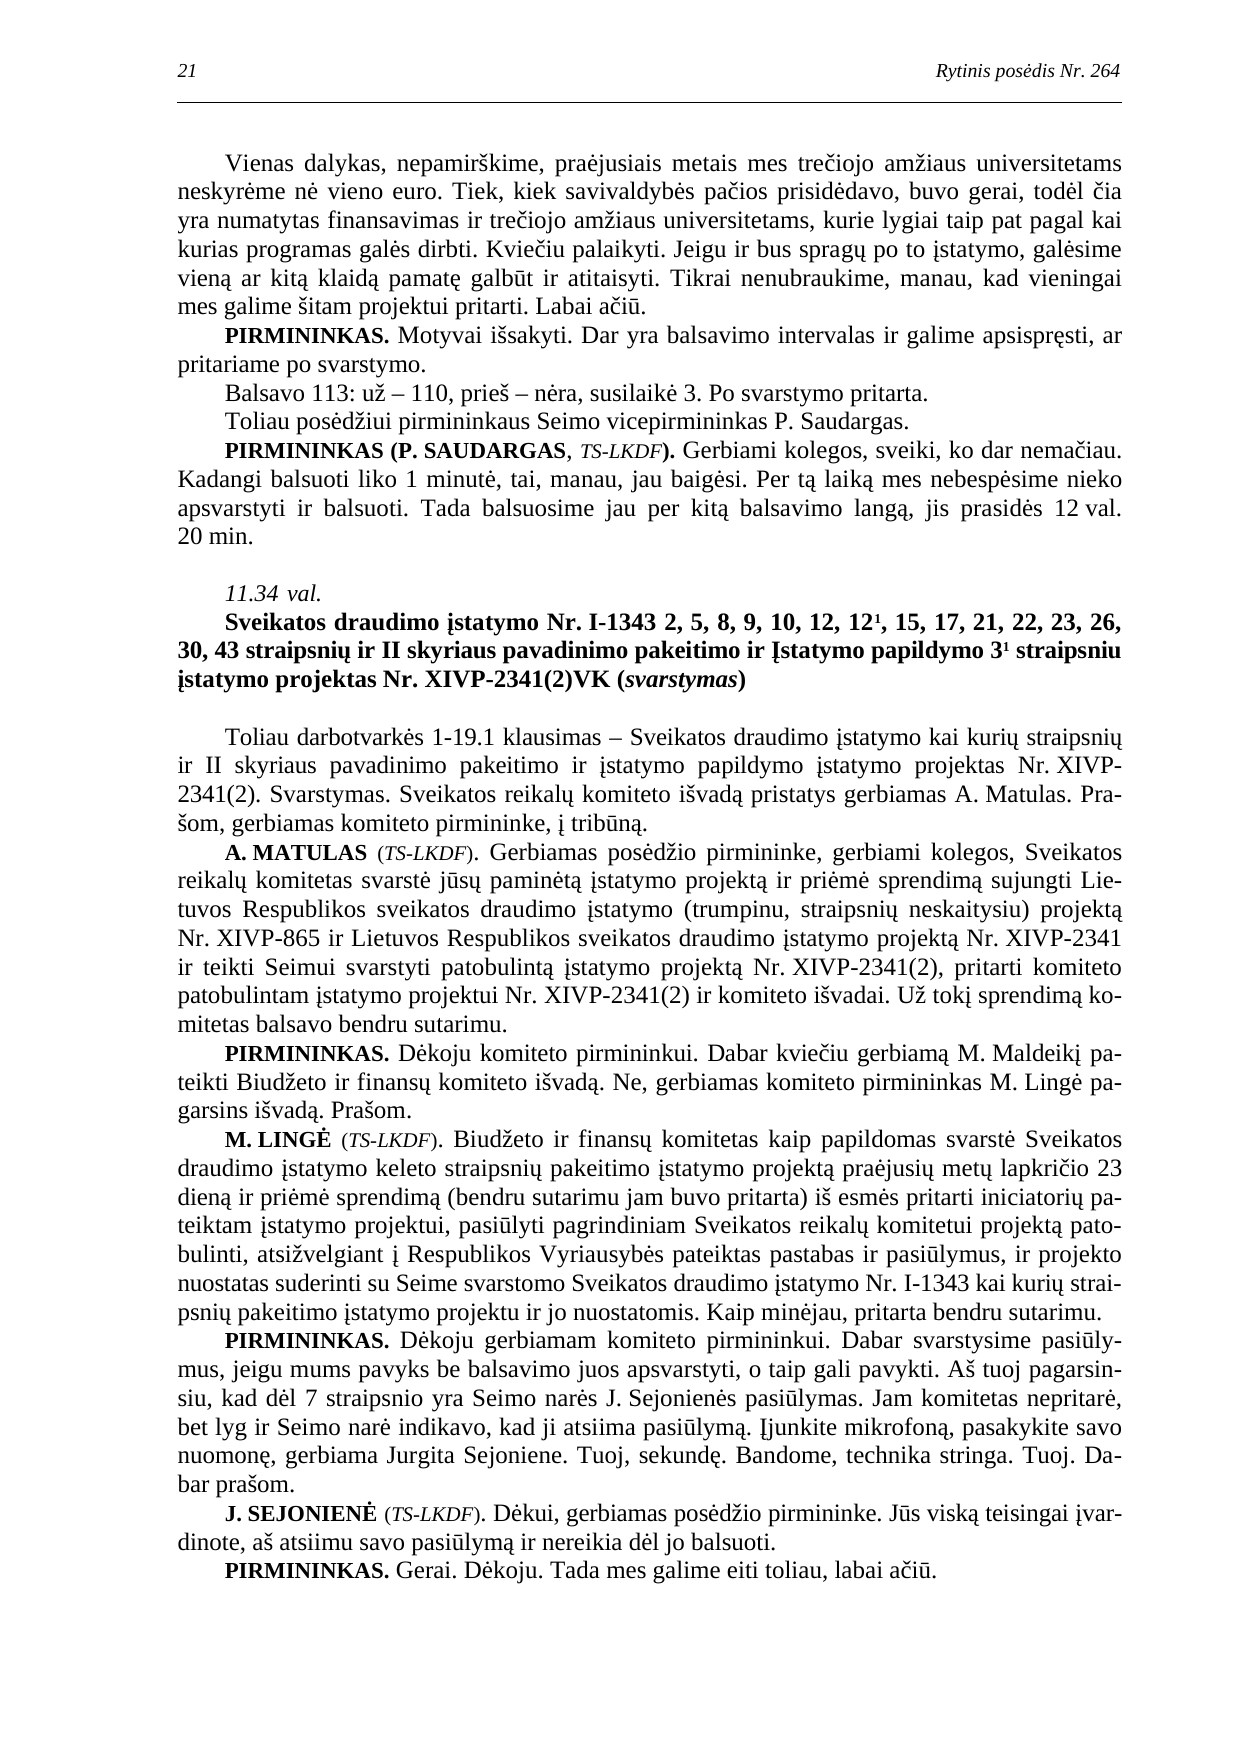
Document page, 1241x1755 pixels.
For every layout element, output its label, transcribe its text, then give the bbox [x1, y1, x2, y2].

text Svei­ka­tos drau­di­mo įsta­ty­mo Nr. I-1343 2, 5, 8, 9, 10, 12, 121, 15, 17, 21, 22, 23, 26, 30, 43 straips­nių ir II sky­riaus pa­va­di­ni­mo pa­kei­ti­mo ir Įsta­ty­mo pa­pil­dy­mo 31 straips­niu įsta­ty­mo pro­jek­tas Nr. XIVP-2341(2)VK (svars­ty­mas) [177, 607, 1122, 693]
text PIRMININKAS (P. SAUDARGAS, TS-LKDF). Ger­bia­mi ko­le­gos, svei­ki, ko dar ne­ma­čiau. Ka­dan­gi bal­suo­ti li­ko 1 mi­nu­tė, tai, ma­nau, jau bai­gė­si. Per tą lai­ką mes ne­be­spė­si­me nie­ko ap­svars­ty­ti ir bal­suo­ti. Ta­da bal­suo­si­me jau per ki­tą bal­sa­vi­mo lan­gą, jis pra­si­dės 12 val. 20 min. [177, 435, 1122, 550]
text To­liau po­sė­džiui pir­mi­nin­kaus Sei­mo vi­ce­pir­mi­nin­kas P. Sau­dar­gas. [177, 406, 1122, 435]
text A. MATULAS (TS-LKDF). Ger­bia­mas po­sė­džio pir­mi­nin­ke, ger­bia­mi ko­le­gos, Svei­ka­tos rei­ka­lų ko­mi­te­tas svars­tė jū­sų pa­mi­nė­tą įsta­ty­mo pro­jek­tą ir pri­ėmė spren­di­mą su­jung­ti Lie­tuvos Res­pub­li­kos svei­ka­tos drau­di­mo įsta­ty­mo (trum­pi­nu, straips­nių ne­skai­ty­siu) pro­jek­tą Nr. XIVP-865 ir Lie­tu­vos Res­pub­li­kos svei­ka­tos drau­di­mo įsta­ty­mo pro­jek­tą Nr. XIVP-2341 ir teik­ti Sei­mui svars­ty­ti pa­to­bu­lin­tą įsta­ty­mo pro­jek­tą Nr. XIVP-2341(2), pri­tar­ti ko­mi­te­to pa­to­bu­lin­tam įsta­ty­mo pro­jek­tui Nr. XIVP-2341(2) ir ko­mi­te­to iš­va­dai. Už to­kį spren­di­mą ko­mi­te­tas bal­sa­vo ben­dru su­ta­ri­mu. [177, 837, 1122, 1038]
text 11.34 val. [224, 579, 1122, 607]
text J. SEJONIENĖ (TS-LKDF). Dė­kui, ger­bia­mas po­sė­džio pir­mi­nin­ke. Jūs vis­ką tei­sin­gai įvar­di­no­te, aš at­si­i­mu sa­vo pa­siū­ly­mą ir ne­rei­kia dėl jo bal­suo­ti. [177, 1498, 1122, 1555]
text PIRMININKAS. Dė­ko­ju ko­mi­te­to pir­mi­nin­kui. Da­bar kvie­čiu ger­bia­mą M. Mal­dei­kį pa­teik­ti Biu­dže­to ir fi­nan­sų ko­mi­te­to iš­va­dą. Ne, ger­bia­mas ko­mi­te­to pir­mi­nin­kas M. Lin­gė pa­gar­sins iš­va­dą. Pra­šom. [177, 1038, 1122, 1124]
text M. LINGĖ (TS-LKDF). Biu­dže­to ir fi­nan­sų ko­mi­te­tas kaip pa­pil­do­mas svars­tė Svei­ka­tos drau­di­mo įsta­ty­mo ke­le­to straips­nių pa­kei­ti­mo įsta­ty­mo pro­jek­tą pra­ėju­sių me­tų lap­kri­čio 23 die­ną ir pri­ėmė spren­di­mą (ben­dru su­ta­ri­mu jam bu­vo pri­tar­ta) iš es­mės pri­tar­ti ini­cia­to­rių pa­teik­tam įsta­ty­mo pro­jek­tui, pa­siū­ly­ti pa­grin­di­niam Svei­ka­tos rei­ka­lų ko­mi­te­tui pro­jek­tą pa­to­bu­lin­ti, at­si­žvel­giant į Res­pub­li­kos Vy­riau­sy­bės pa­teik­tas pa­sta­bas ir pa­siū­ly­mus, ir pro­jek­to nuo­sta­tas su­de­rin­ti su Sei­me svars­to­mo Svei­ka­tos drau­di­mo įsta­ty­mo Nr. I-1343 kai ku­rių strai­ps­nių pa­kei­ti­mo įsta­ty­mo pro­jek­tu ir jo nuo­sta­to­mis. Kaip mi­nė­jau, pri­tar­ta ben­dru su­ta­ri­mu. [177, 1124, 1122, 1325]
text Vie­nas da­ly­kas, ne­pa­mirš­ki­me, pra­ėju­siais me­tais mes tre­čio­jo am­žiaus uni­ver­si­te­tams ne­sky­rė­me nė vie­no eu­ro. Tiek, kiek sa­vi­val­dy­bės pa­čios pri­si­dė­da­vo, bu­vo ge­rai, to­dėl čia yra nu­ma­ty­tas fi­nan­sa­vi­mas ir tre­čio­jo am­žiaus uni­ver­si­te­tams, ku­rie ly­giai taip pat pa­gal kai ku­rias pro­gra­mas ga­lės dirb­ti. Kvie­čiu pa­lai­ky­ti. Jei­gu ir bus spra­gų po to įsta­ty­mo, ga­lė­si­me vie­ną ar ki­tą klai­dą pa­ma­tę gal­būt ir ati­tai­sy­ti. Tik­rai ne­nu­brau­ki­me, ma­nau, kad vie­nin­gai mes ga­li­me ši­tam pro­jek­tui pri­tar­ti. La­bai ačiū. [177, 148, 1122, 320]
text To­liau dar­bo­tvarkės 1-19.1 klau­si­mas – Svei­ka­tos drau­di­mo įsta­ty­mo kai ku­rių straips­nių ir II sky­riaus pa­va­di­ni­mo pa­kei­ti­mo ir įsta­ty­mo pa­pil­dy­mo įsta­ty­mo pro­jek­tas Nr. XIVP-2341(2). Svars­ty­mas. Svei­ka­tos rei­ka­lų ko­mi­te­to iš­va­dą pri­sta­tys ger­bia­mas A. Ma­tu­las. Pra­šom, ger­bia­mas ko­mi­te­to pir­mi­nin­ke, į tri­bū­ną. [177, 722, 1122, 837]
text PIRMININKAS. Dė­ko­ju ger­bia­mam ko­mi­te­to pir­mi­nin­kui. Da­bar svars­ty­si­me pa­siū­ly­mus, jei­gu mums pa­vyks be bal­sa­vi­mo juos ap­svars­ty­ti, o taip ga­li pa­vyk­ti. Aš tuoj pa­gar­sin­siu, kad dėl 7 straips­nio yra Sei­mo na­rės J. Se­jo­nie­nės pa­siū­ly­mas. Jam ko­mi­te­tas ne­pri­ta­rė, bet lyg ir Sei­mo na­rė in­di­ka­vo, kad ji at­si­i­ma pa­siū­ly­mą. Įjun­ki­te mik­ro­fo­ną, pa­sa­ky­ki­te sa­vo nuo­mo­nę, ger­bia­ma Jur­gi­ta Se­jo­nie­ne. Tuoj, se­kun­dę. Ban­do­me, tech­ni­ka strin­ga. Tuoj. Da­bar pra­šom. [177, 1325, 1122, 1498]
text PIRMININKAS. Mo­ty­vai iš­sa­ky­ti. Dar yra bal­sa­vi­mo in­ter­va­las ir ga­li­me ap­si­spręs­ti, ar pri­ta­ria­me po svars­ty­mo. [177, 320, 1122, 378]
text Bal­sa­vo 113: už – 110, prieš – nė­ra, su­si­lai­kė 3. Po svars­ty­mo pri­tar­ta. [177, 378, 1122, 406]
text PIRMININKAS. Ge­rai. Dė­ko­ju. Ta­da mes ga­li­me ei­ti to­liau, la­bai ačiū. [177, 1555, 1122, 1584]
